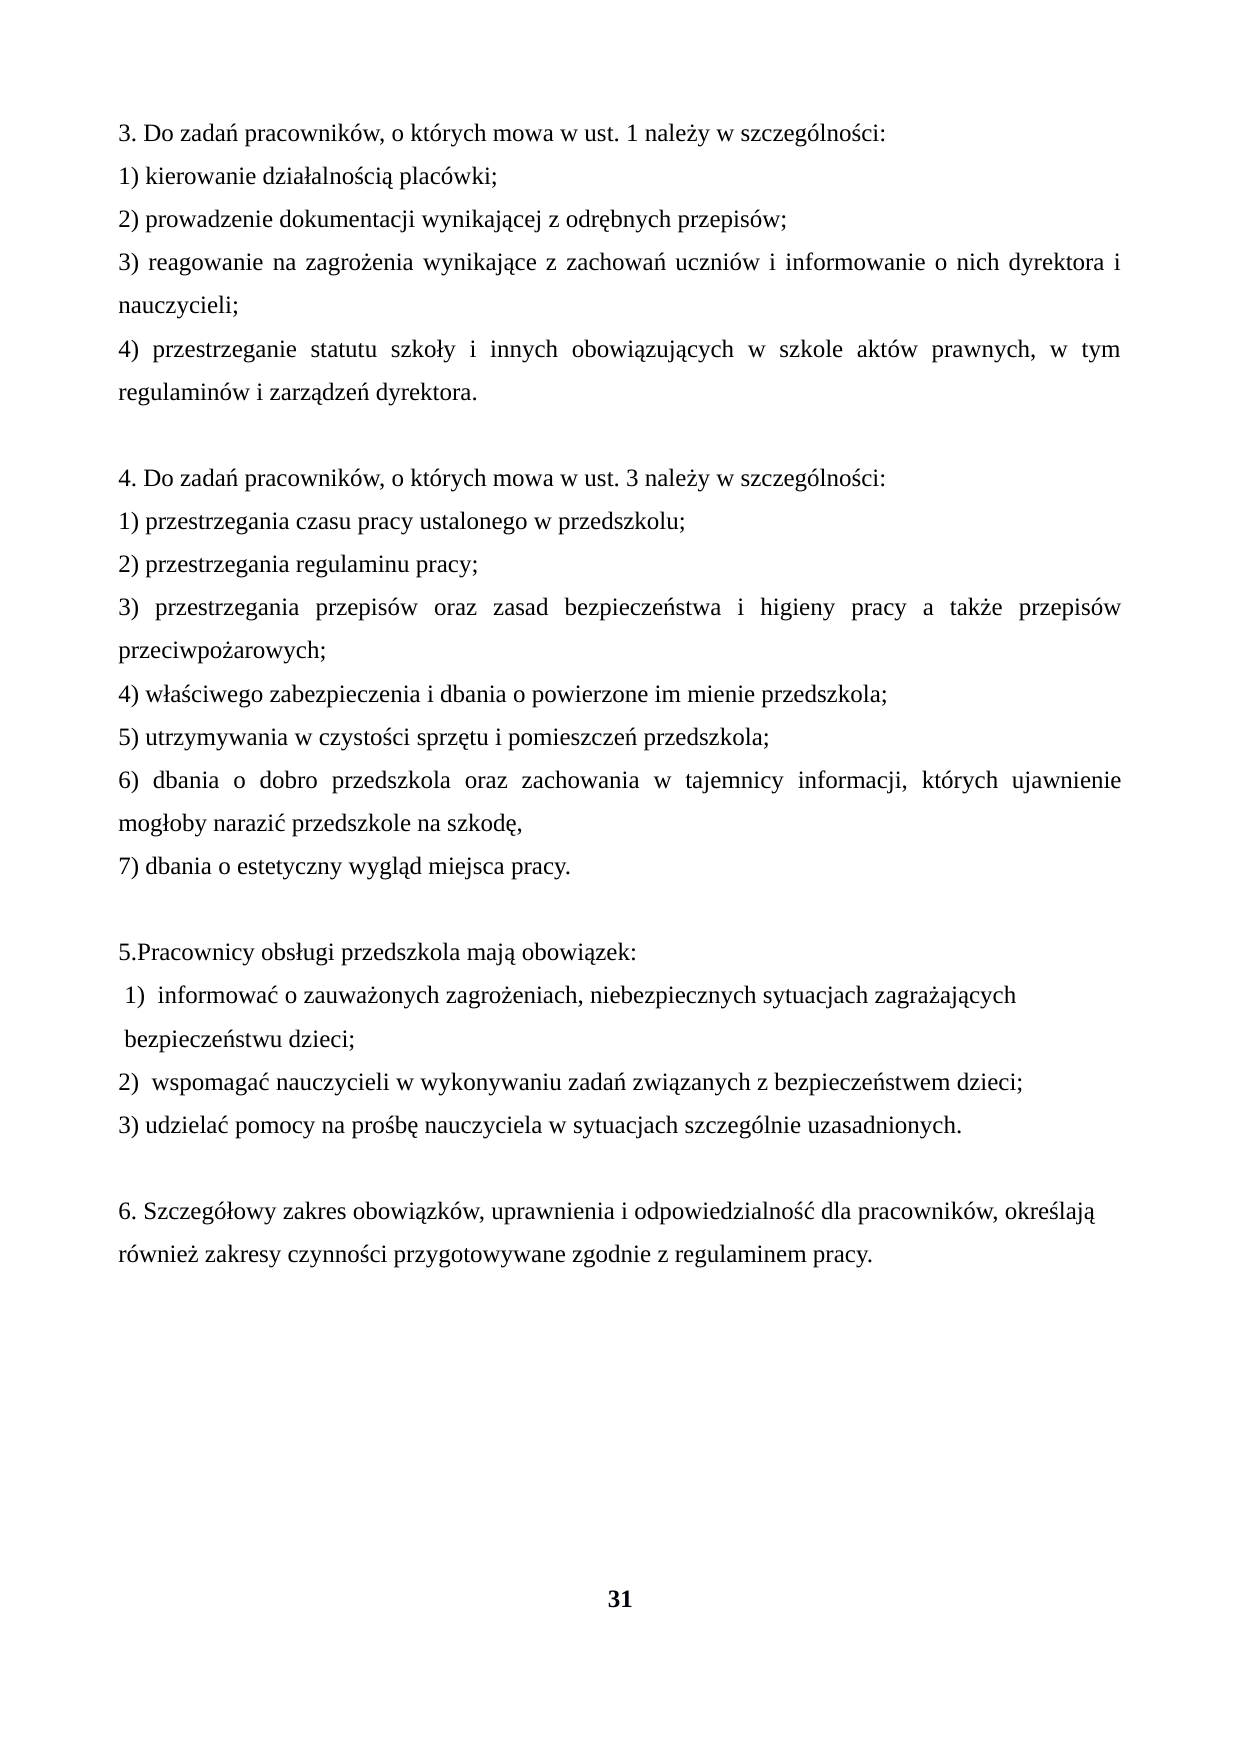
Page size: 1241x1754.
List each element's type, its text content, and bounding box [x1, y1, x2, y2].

list 1) przestrzegania czasu pracy ustalonego w przedszkolu; [118, 506, 1122, 535]
text 1) informować o zauważonych zagrożeniach, niebezpiecznych sytuacjach zagrażających bezpieczeństwu dzieci; [124, 981, 1122, 1052]
list 4) właściwego zabezpieczenia i dbania o powierzone im mienie przedszkola; [118, 679, 1122, 707]
list 5) utrzymywania w czystości sprzętu i pomieszczeń przedszkola; [118, 722, 1122, 751]
text 4. Do zadań pracowników, o których mowa w ust. 3 należy w szczególności: [118, 463, 1122, 492]
list 7) dbania o estetyczny wygląd miejsca pracy. [118, 851, 1122, 880]
list 1) kierowanie działalnością placówki; [118, 161, 1122, 190]
list 4) przestrzeganie statutu szkoły i innych obowiązujących w szkole aktów prawnych, w tym regulaminów i zarządzeń dyrektora. [118, 334, 1122, 406]
text 3. Do zadań pracowników, o których mowa w ust. 1 należy w szczególności: [118, 118, 1122, 147]
text 3) udzielać pomocy na prośbę nauczyciela w sytuacjach szczególnie uzasadnionych. [118, 1110, 1122, 1139]
text również zakresy czynności przygotowywane zgodnie z regulaminem pracy. [118, 1239, 1122, 1268]
list 3) przestrzegania przepisów oraz zasad bezpieczeństwa i higieny pracy a także przepisów przeciwpożarowych; [118, 592, 1122, 664]
list 2) prowadzenie dokumentacji wynikającej z odrębnych przepisów; [118, 204, 1122, 233]
list 6) dbania o dobro przedszkola oraz zachowania w tajemnicy informacji, których ujawnienie mogłoby narazić przedszkole na szkodę, [118, 765, 1122, 837]
subtitle 31 [118, 1584, 1122, 1613]
text 2) wspomagać nauczycieli w wykonywaniu zadań związanych z bezpieczeństwem dzieci; [118, 1067, 1122, 1096]
list 3) reagowanie na zagrożenia wynikające z zachowań uczniów i informowanie o nich dyrektora i nauczycieli; [118, 247, 1122, 319]
list 2) przestrzegania regulaminu pracy; [118, 549, 1122, 578]
text 6. Szczegółowy zakres obowiązków, uprawnienia i odpowiedzialność dla pracowników, określają [118, 1196, 1122, 1225]
text 5.Pracownicy obsługi przedszkola mają obowiązek: [118, 937, 1122, 966]
